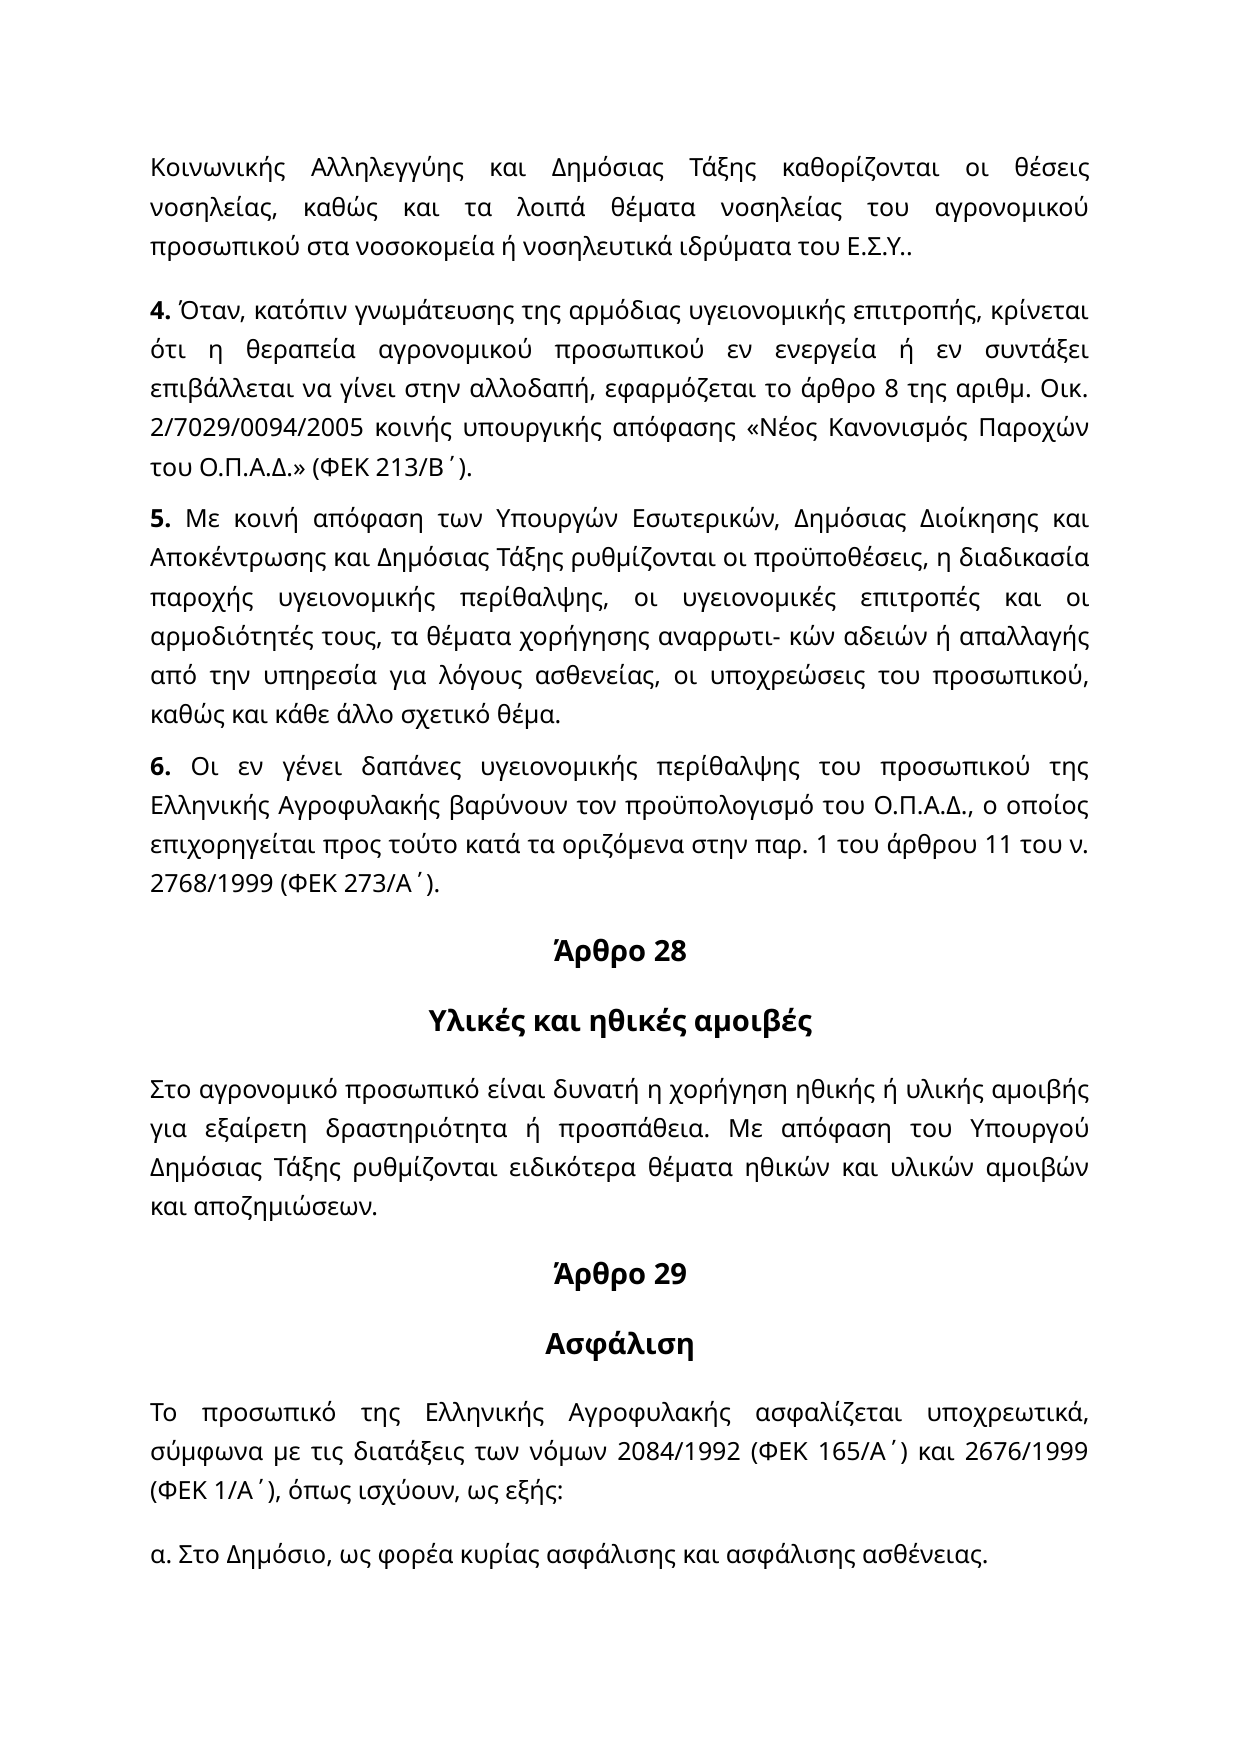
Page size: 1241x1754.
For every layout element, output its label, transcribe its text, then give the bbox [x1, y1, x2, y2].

text 5. Με κοινή απόφαση των Υπουργών Εσωτερικών, Δημόσιας Διοίκησης και Αποκέντρωσης και Δημόσιας Τάξης ρυθμίζονται οι προϋποθέσεις, η διαδικασία παροχής υγειονομικής περίθαλψης, οι υγειονομικές επιτροπές και οι αρμοδιότητές τους, τα θέματα χορήγησης αναρρωτι- κών αδειών ή απαλλαγής από την υπηρεσία για λόγους ασθενείας, οι υποχρεώσεις του προσωπικού, καθώς και κάθε άλλο σχετικό θέμα. [150, 501, 1090, 731]
text Το προσωπικό της Ελληνικής Αγροφυλακής ασφαλίζεται υποχρεωτικά, σύμφωνα με τις διατάξεις των νόμων 2084/1992 (ΦΕΚ 165/Α΄) και 2676/1999 (ΦΕΚ 1/Α΄), όπως ισχύουν, ως εξής: [150, 1394, 1090, 1507]
text α. Στο Δημόσιο, ως φορέα κυρίας ασφάλισης και ασφάλισης ασθένειας. [150, 1537, 1090, 1571]
text 6. Οι εν γένει δαπάνες υγειονομικής περίθαλψης του προσωπικού της Ελληνικής Αγροφυλακής βαρύνουν τον προϋπολογισμό του Ο.Π.Α.Δ., ο οποίος επιχορηγείται προς τούτο κατά τα οριζόμενα στην παρ. 1 του άρθρου 11 του ν. 2768/1999 (ΦΕΚ 273/Α΄). [150, 748, 1090, 900]
text Κοινωνικής Αλληλεγγύης και Δημόσιας Τάξης καθορίζονται οι θέσεις νοσηλείας, καθώς και τα λοιπά θέματα νοσηλείας του αγρονομικού προσωπικού στα νοσοκομεία ή νοσηλευτικά ιδρύματα του Ε.Σ.Υ.. [150, 150, 1090, 262]
text 4. Όταν, κατόπιν γνωμάτευσης της αρμόδιας υγειονομικής επιτροπής, κρίνεται ότι η θεραπεία αγρονομικού προσωπικού εν ενεργεία ή εν συντάξει επιβάλλεται να γίνει στην αλλοδαπή, εφαρμόζεται το άρθρο 8 της αριθμ. Οικ. 2/7029/0094/2005 κοινής υπουργικής απόφασης «Νέος Κανονισμός Παροχών του Ο.Π.Α.Δ.» (ΦΕΚ 213/Β΄). [150, 292, 1090, 483]
subtitle Άρθρο 29 [150, 1253, 1090, 1293]
text Στο αγρονομικό προσωπικό είναι δυνατή η χορήγηση ηθικής ή υλικής αμοιβής για εξαίρετη δραστηριότητα ή προσπάθεια. Με απόφαση του Υπουργού Δημόσιας Τάξης ρυθμίζονται ειδικότερα θέματα ηθικών και υλικών αμοιβών και αποζημιώσεων. [150, 1071, 1090, 1223]
subtitle Ασφάλιση [150, 1323, 1090, 1363]
subtitle Άρθρο 28 [150, 930, 1090, 970]
subtitle Υλικές και ηθικές αμοιβές [150, 1001, 1090, 1040]
